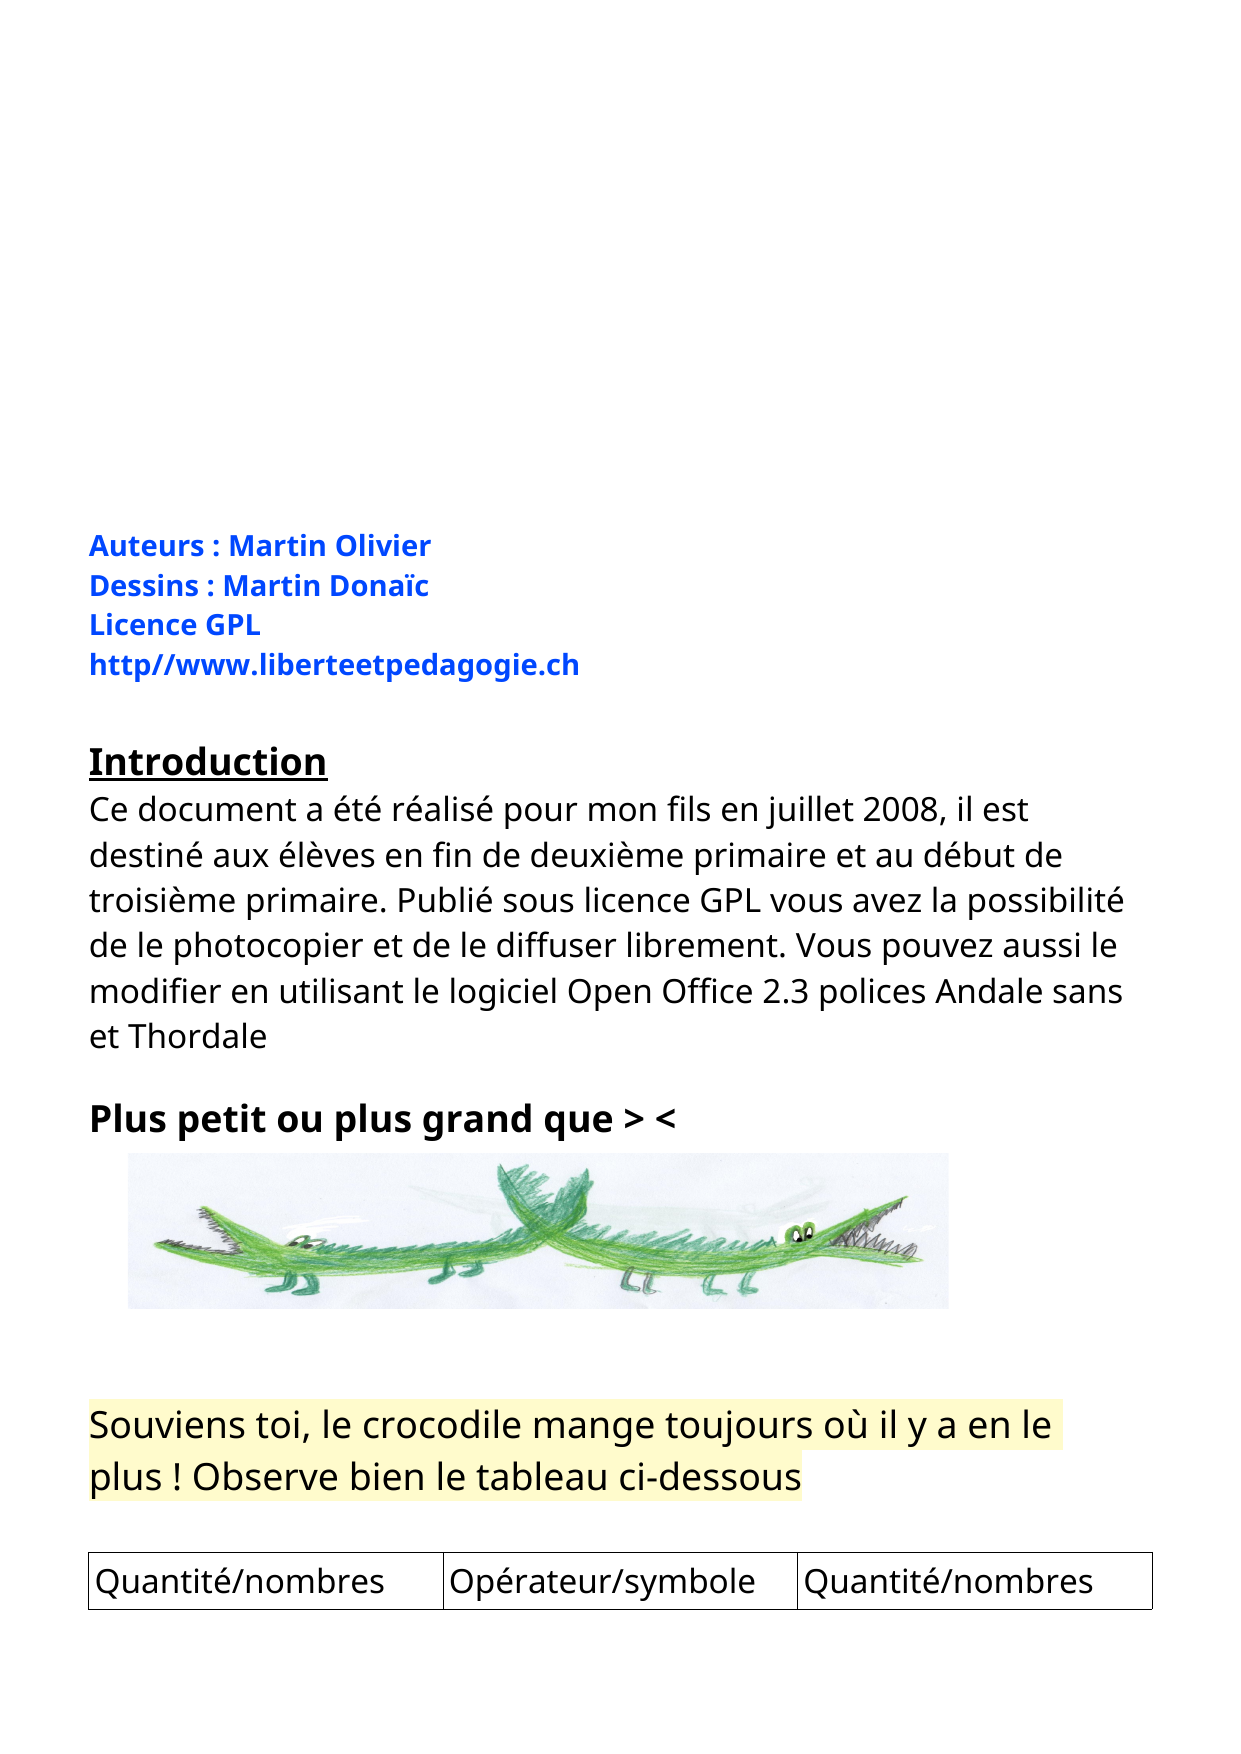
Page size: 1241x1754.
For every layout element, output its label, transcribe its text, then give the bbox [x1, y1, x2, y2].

text Ce document a été réalisé pour mon fils en juillet 2008, il est destiné aux élèves en fin de deuxième primaire et au début de troisième primaire. Publié sous licence GPL vous avez la possibilité de le photocopier et de le diffuser librement. Vous pouvez aussi le modifier en utilisant le logiciel Open Office 2.3 polices Andale sans et Thordale [88, 786, 1152, 1058]
text Plus petit ou plus grand que > < [88, 1092, 1152, 1143]
table_header Opérateur/symbole [444, 1553, 797, 1609]
text Auteurs : Martin Olivier [88, 525, 1152, 565]
table_header Quantité/nombres [89, 1553, 443, 1609]
text Souviens toi, le crocodile mange toujours où il y a en le plus ! Observe bien le tableau ci-dessous [88, 1399, 1152, 1501]
text Dessins : Martin Donaïc [88, 565, 1152, 604]
text Licence GPL [88, 604, 1152, 644]
text Introduction [88, 735, 1152, 786]
table_header Quantité/nombres [798, 1553, 1152, 1609]
picture [127, 1153, 949, 1309]
text http//www.liberteetpedagogie.ch [88, 644, 1152, 684]
